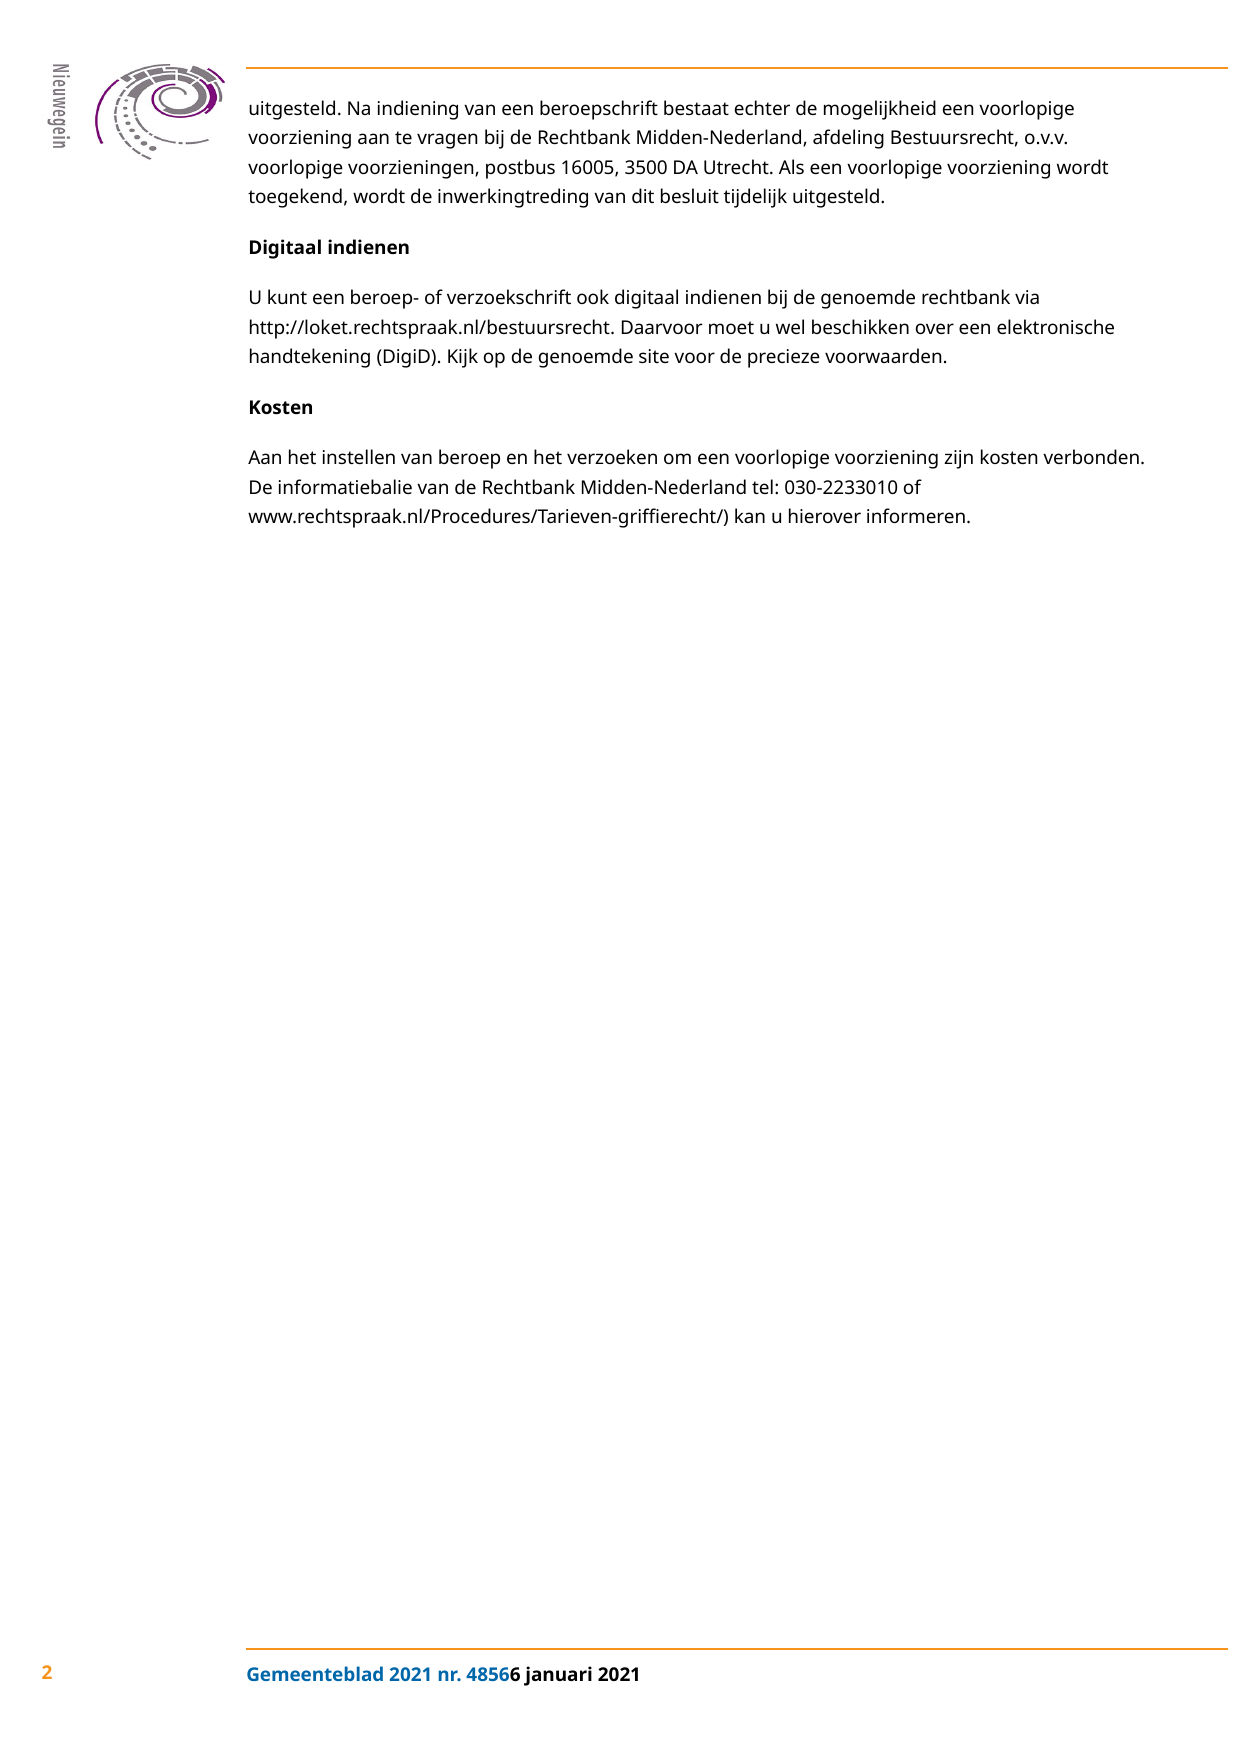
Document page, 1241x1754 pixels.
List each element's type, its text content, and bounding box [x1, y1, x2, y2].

text U kunt een beroep- of verzoekschrift ook digitaal indienen bij de genoemde rechtbank via http://loket.rechtspraak.nl/bestuursrecht. Daarvoor moet u wel beschikken over een elektronische handtekening (DigiD). Kijk op de genoemde site voor de precieze voorwaarden. [248, 284, 1152, 369]
text Digitaal indienen [248, 234, 1152, 260]
text uitgesteld. Na indiening van een beroepschrift bestaat echter de mogelijkheid een voorlopige voorziening aan te vragen bij de Rechtbank Midden-Nederland, afdeling Bestuursrecht, o.v.v. voorlopige voorzieningen, postbus 16005, 3500 DA Utrecht. Als een voorlopige voorziening wordt toegekend, wordt de inwerkingtreding van dit besluit tijdelijk uitgesteld. [248, 95, 1152, 209]
picture [41, 47, 231, 172]
text Aan het instellen van beroep en het verzoeken om een voorlopige voorziening zijn kosten verbonden. De informatiebalie van de Rechtbank Midden-Nederland tel: 030-2233010 of www.rechtspraak.nl/Procedures/Tarieven-griffierecht/) kan u hierover informeren. [248, 444, 1152, 529]
text Kosten [248, 394, 1152, 420]
